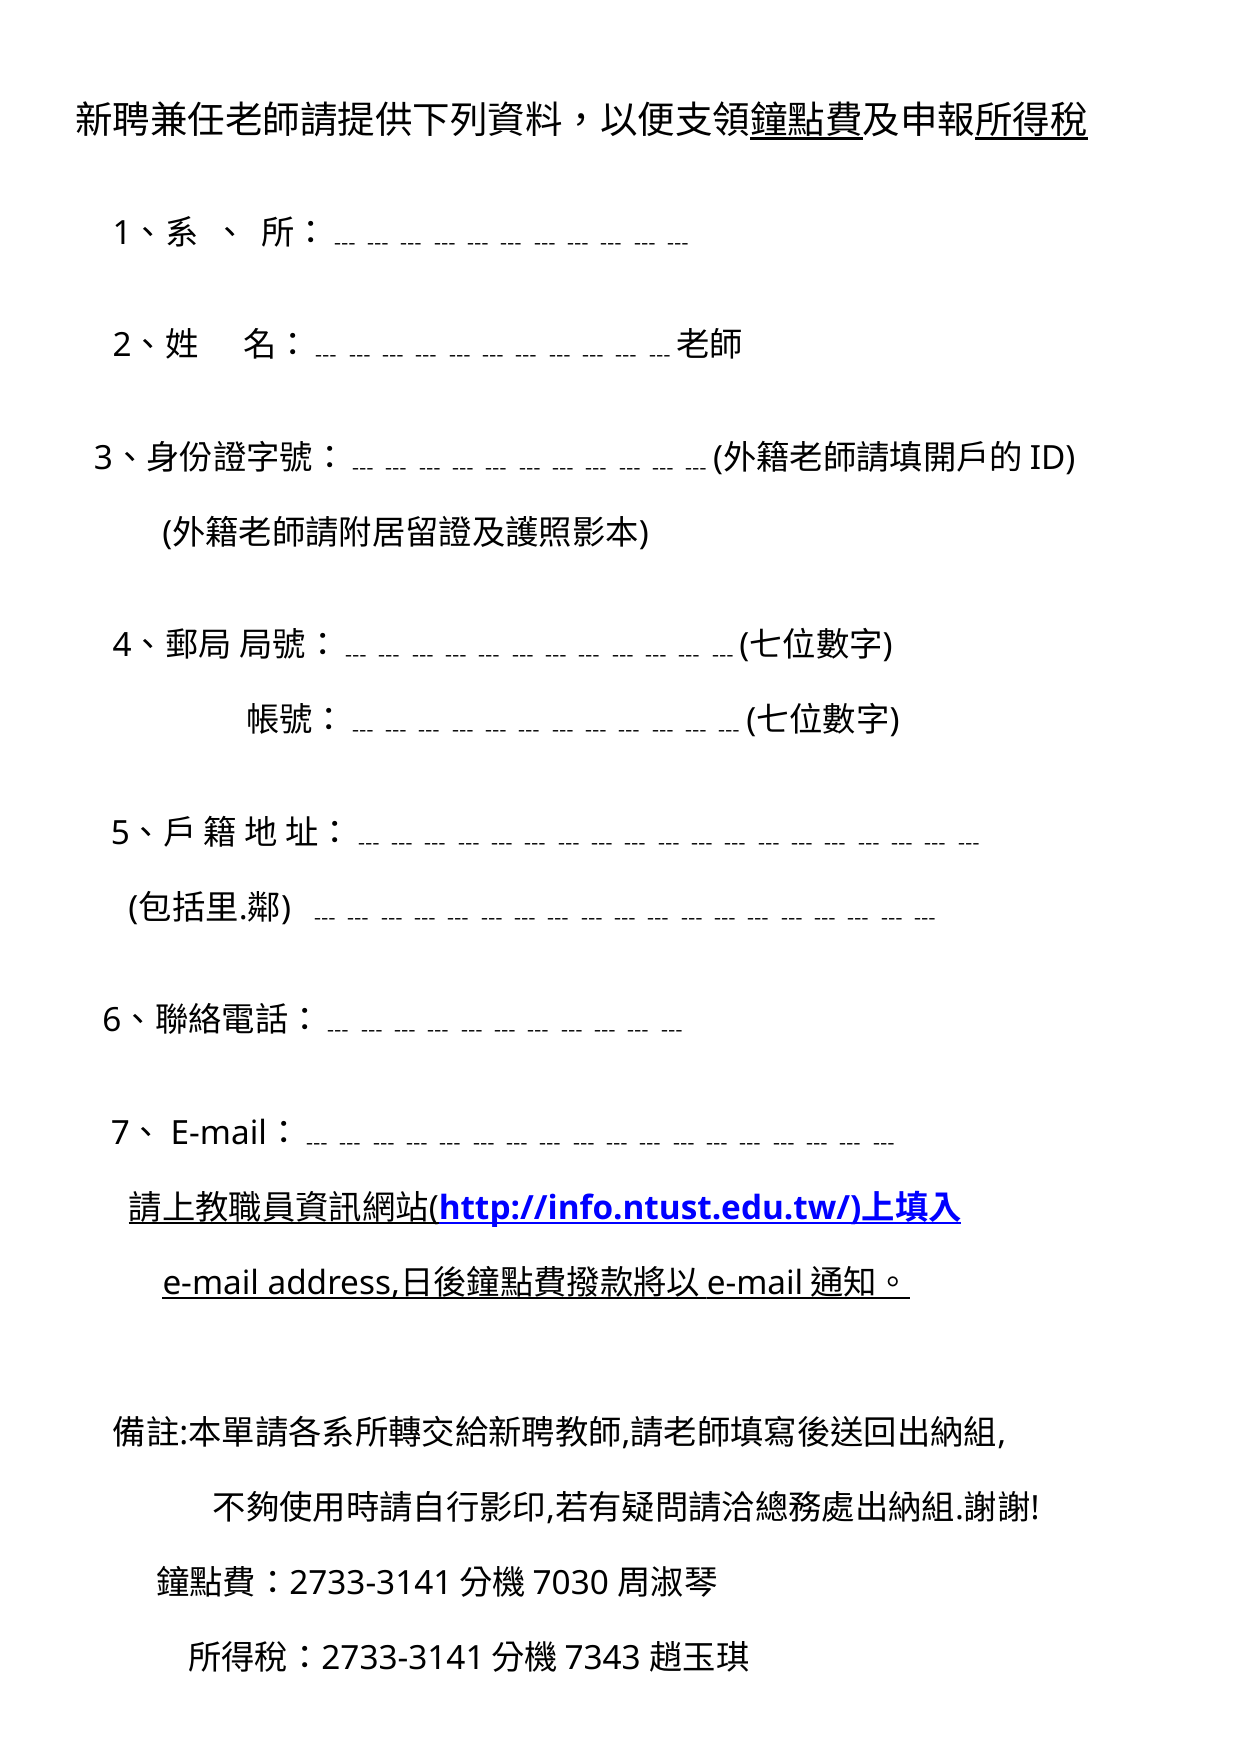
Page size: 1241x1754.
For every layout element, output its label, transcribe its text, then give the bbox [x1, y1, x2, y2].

text 7、 E-mail：﹍﹍﹍﹍﹍﹍﹍﹍﹍﹍﹍﹍﹍﹍﹍﹍﹍﹍ [111, 1092, 1204, 1167]
text 鐘點費：2733-3141分機7030 周淑琴 所得稅：2733-3141分機7343 趙玉琪 [112, 1542, 1204, 1692]
text 4、郵局 局號：﹍﹍﹍﹍﹍﹍﹍﹍﹍﹍﹍﹍(七位數字) [112, 605, 1204, 680]
text 6、聯絡電話：﹍﹍﹍﹍﹍﹍﹍﹍﹍﹍﹍ [94, 980, 1204, 1092]
text 備註:本單請各系所轉交給新聘教師,請老師填寫後送回出納組, 不夠使用時請自行影印,若有疑問請洽總務處出納組.謝謝! [112, 1392, 1204, 1542]
text 請上教職員資訊網站(http://info.ntust.edu.tw/)上填入 [94, 1167, 1204, 1242]
text 5、戶 籍 地 址：﹍﹍﹍﹍﹍﹍﹍﹍﹍﹍﹍﹍﹍﹍﹍﹍﹍﹍﹍ [111, 792, 1204, 867]
text 1、系 、 所：﹍﹍﹍﹍﹍﹍﹍﹍﹍﹍﹍ [112, 192, 1204, 267]
text (包括里.鄰) ﹍﹍﹍﹍﹍﹍﹍﹍﹍﹍﹍﹍﹍﹍﹍﹍﹍﹍﹍ [94, 867, 1204, 942]
text 2、姓 名：﹍﹍﹍﹍﹍﹍﹍﹍﹍﹍﹍老師 [112, 305, 1204, 380]
text e-mail address,日後鐘點費撥款將以e-mail通知。 [112, 1242, 1204, 1317]
text 新聘兼任老師請提供下列資料，以便支領鐘點費及申報所得稅 [75, 80, 1204, 155]
text 帳號：﹍﹍﹍﹍﹍﹍﹍﹍﹍﹍﹍﹍(七位數字) [246, 680, 1204, 755]
text 3、身份證字號：﹍﹍﹍﹍﹍﹍﹍﹍﹍﹍﹍(外籍老師請填開戶的ID) (外籍老師請附居留證及護照影本) [94, 417, 1204, 567]
